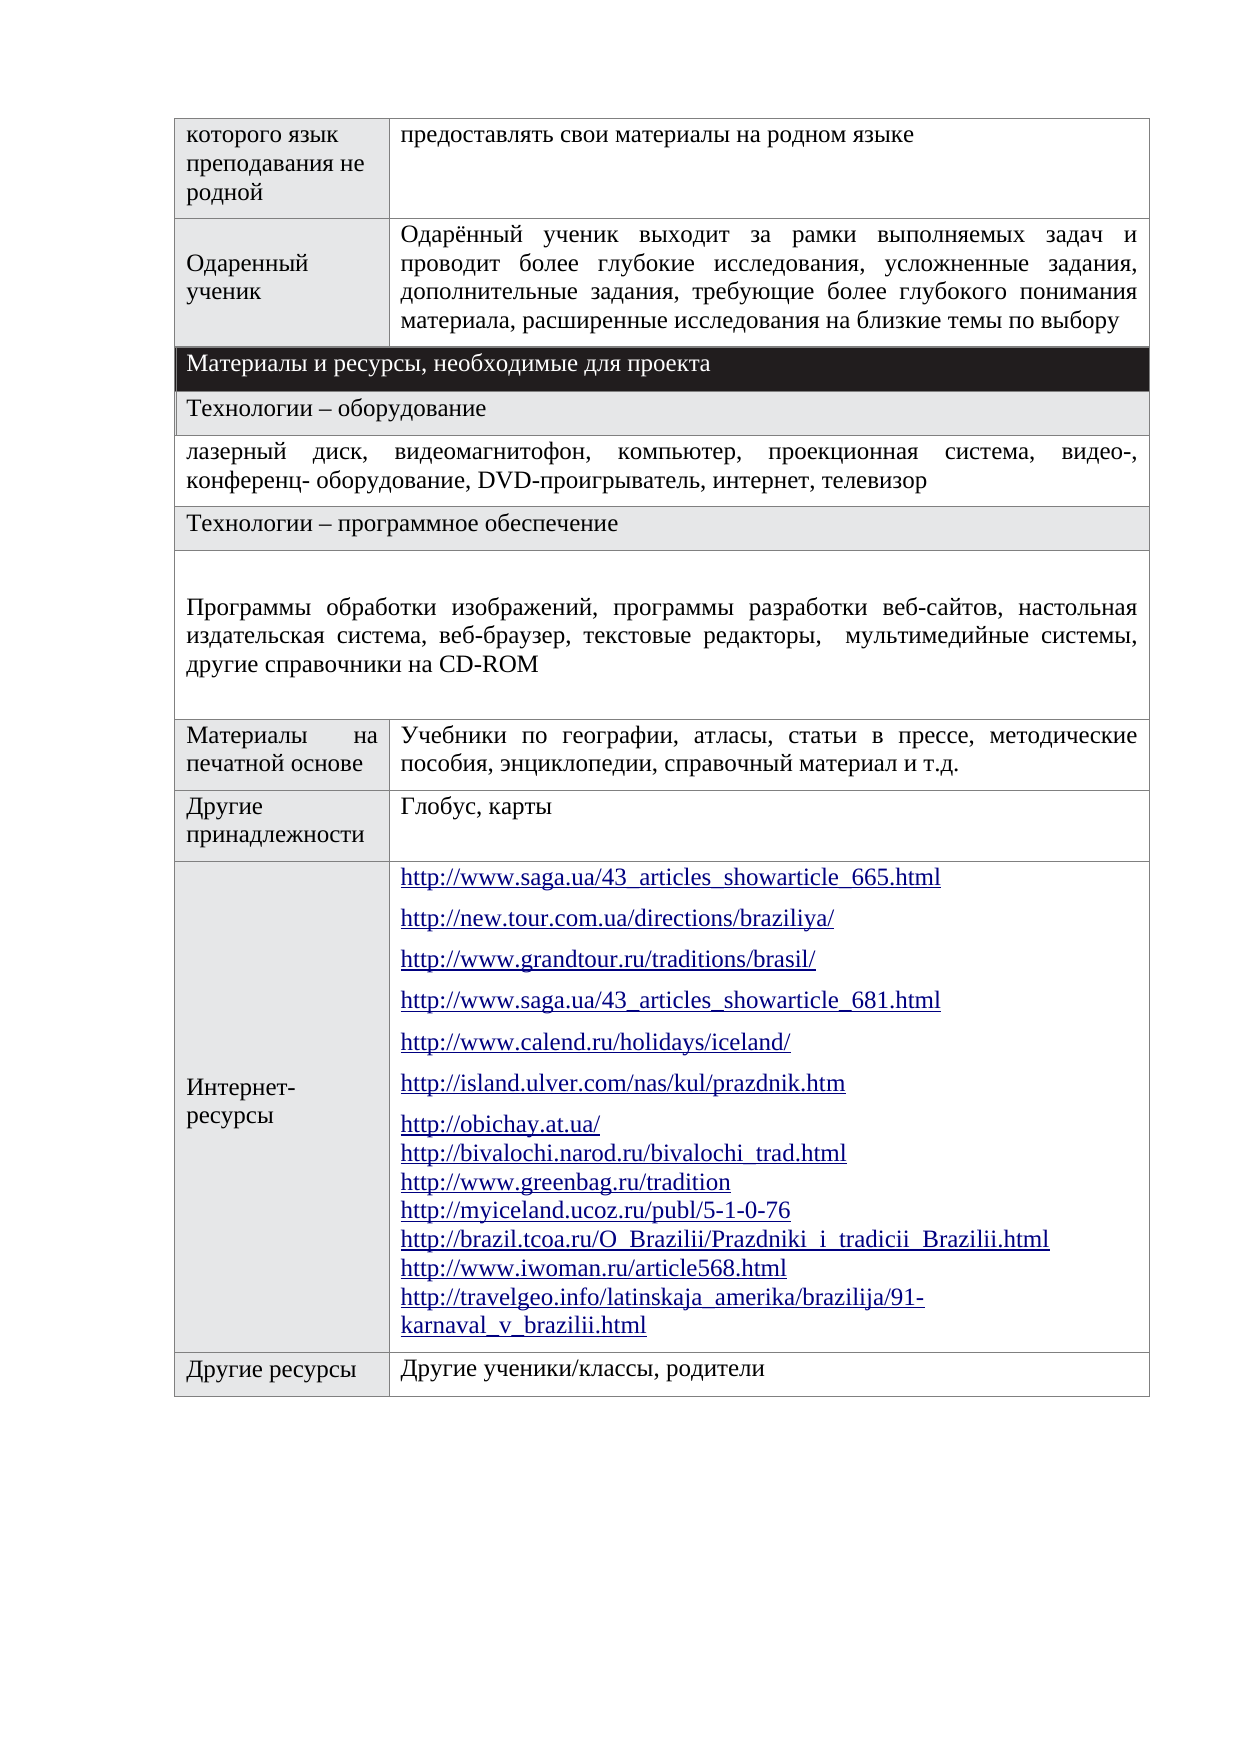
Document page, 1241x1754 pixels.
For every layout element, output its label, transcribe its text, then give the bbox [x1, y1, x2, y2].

table_cell Материалы на печатной основе [175, 720, 389, 790]
table_cell лазерный диск, видеомагнитофон, компьютер, проекционная система, видео-, конференц- оборудование, DVD-проигрыватель, интернет, телевизор [175, 436, 1149, 506]
table_cell http://www.saga.ua/43_articles_showarticle_665.html http://new.tour.com.ua/directions/braziliya/ http://www.grandtour.ru/traditions/brasil/ http://www.saga.ua/43_articles_showarticle_681.html http://www.calend.ru/holidays/iceland/ http://island.ulver.com/nas/kul/prazdnik.htm http://obichay.at.ua/ http://bivalochi.narod.ru/bivalochi_trad.html http://www.greenbag.ru/tradition http://myiceland.ucoz.ru/publ/5-1-0-76 http://brazil.tcoa.ru/O_Brazilii/Prazdniki_i_tradicii_Brazilii.html http://www.iwoman.ru/article568.html http://travelgeo.info/latinskaja_amerika/brazilija/91-karnaval_v_brazilii.html [390, 862, 1149, 1352]
table_cell Другие ученики/классы, родители [390, 1353, 1149, 1396]
table_cell Материалы и ресурсы, необходимые для проекта [177, 348, 1149, 391]
table_cell Одарённый ученик выходит за рамки выполняемых задач и проводит более глубокие исследования, усложненные задания, дополнительные задания, требующие более глубокого понимания материала, расширенные исследования на близкие темы по выбору [390, 219, 1149, 346]
table_cell Интернет-ресурсы [175, 862, 389, 1352]
table_cell Учебники по географии, атласы, статьи в прессе, методические пособия, энциклопедии, справочный материал и т.д. [390, 720, 1149, 790]
table_cell Программы обработки изображений, программы разработки веб-сайтов, настольная издательская система, веб-браузер, текстовые редакторы, мультимедийные системы, другие справочники на CD-ROM [175, 551, 1149, 719]
table_cell Другие ресурсы [175, 1353, 389, 1396]
table_cell Глобус, карты [390, 791, 1149, 861]
table_cell которого язык преподавания не родной [175, 119, 389, 218]
table_cell Одаренный ученик [175, 219, 389, 346]
table_cell Другие принадлежности [175, 791, 389, 861]
table_cell предоставлять свои материалы на родном языке [390, 119, 1149, 218]
table_cell Технологии – программное обеспечение [175, 507, 1149, 550]
table_cell Технологии – оборудование [177, 392, 1149, 435]
